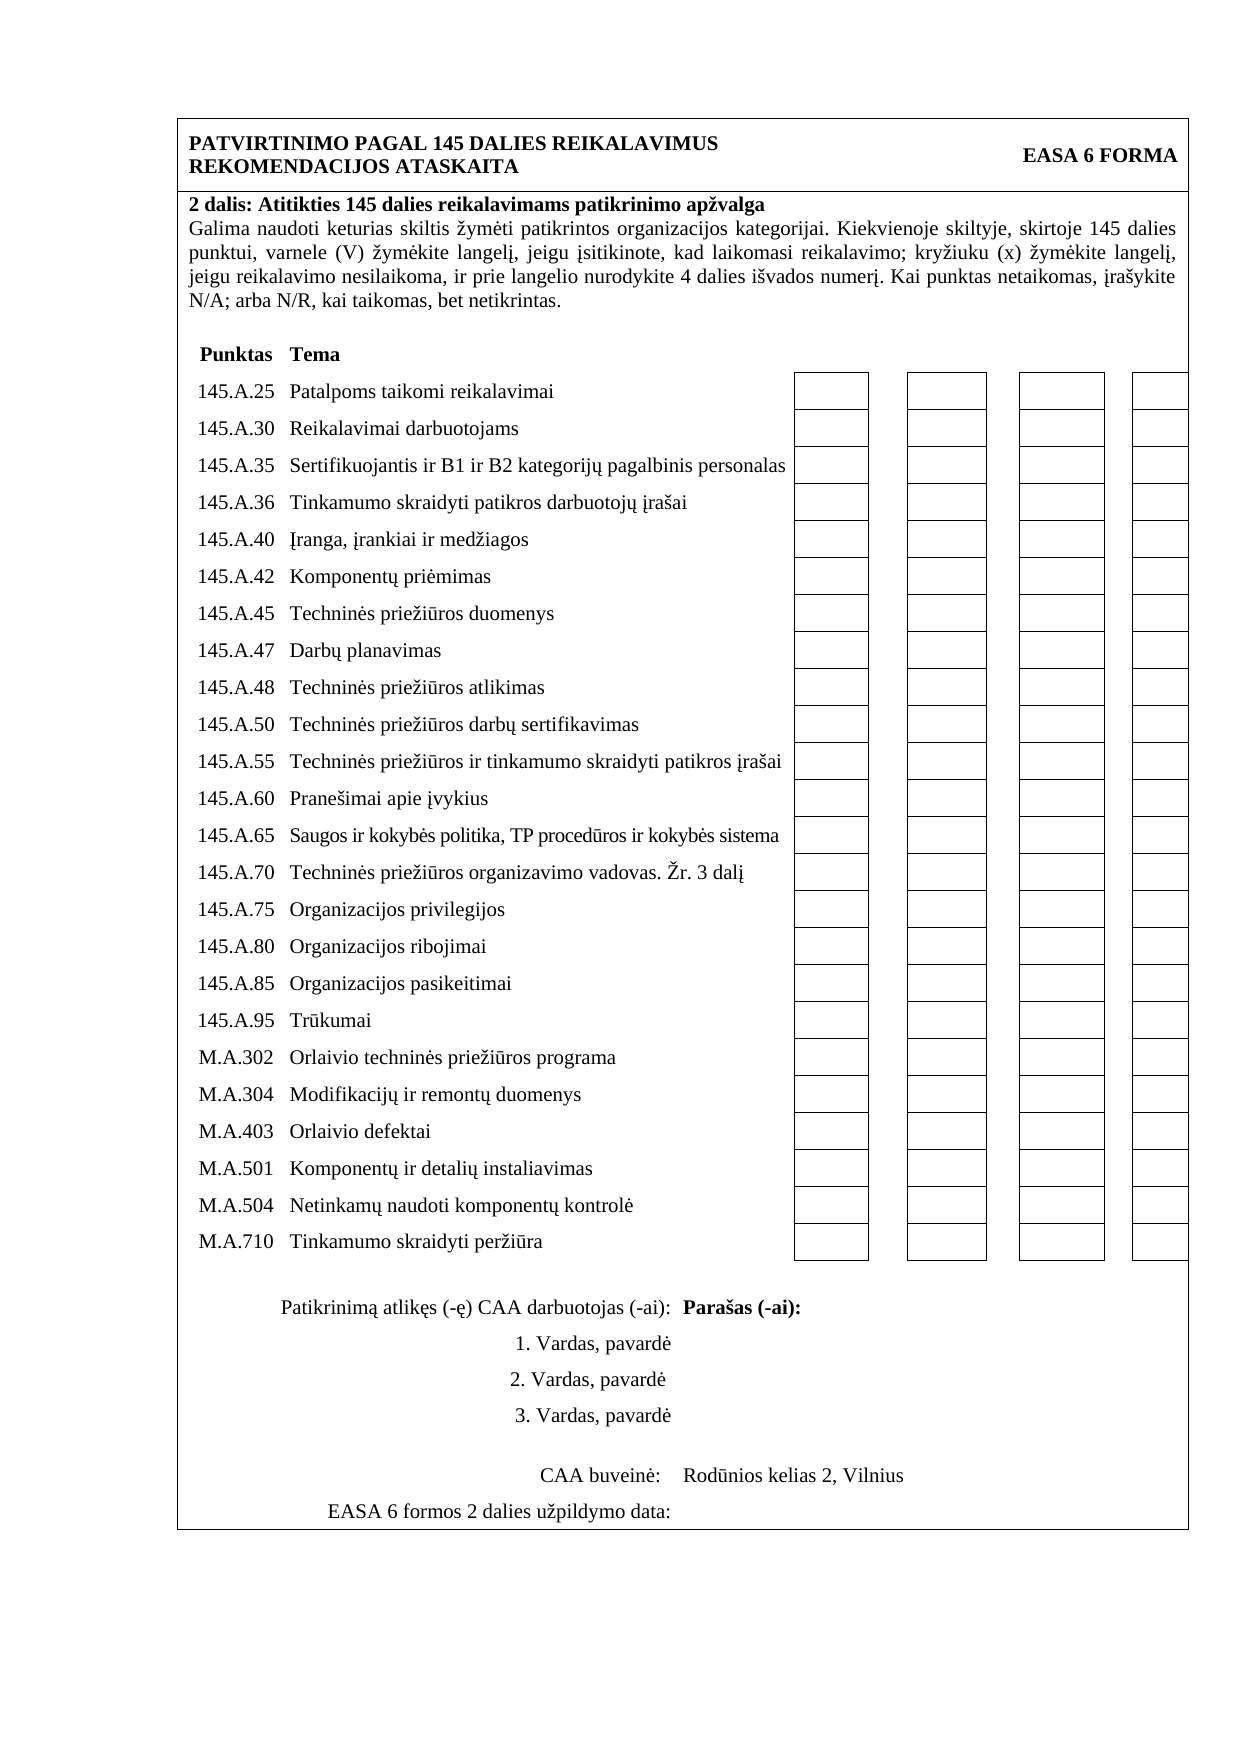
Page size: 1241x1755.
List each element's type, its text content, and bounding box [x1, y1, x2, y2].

table_cell [795, 1224, 868, 1259]
table_cell [987, 446, 1019, 483]
table_header PATVIRTINIMO PAGAL 145 DALIES REIKALAVIMUS REKOMENDACIJOS ATASKAITA [178, 119, 928, 191]
table_cell [795, 1076, 868, 1112]
table_cell 3. Vardas, pavardė [184, 1397, 677, 1457]
table_cell [677, 1361, 1183, 1397]
table_cell Pranešimai apie įvykius [283, 779, 794, 816]
table_cell [1105, 520, 1132, 557]
table_cell [677, 1397, 1183, 1457]
table_cell [1020, 780, 1104, 816]
table_cell [869, 446, 907, 483]
table_cell 145.A.50 [189, 705, 283, 742]
table_cell [869, 1001, 907, 1038]
table_cell 145.A.95 [189, 1001, 283, 1038]
table_cell [1133, 706, 1188, 742]
table_cell [908, 706, 986, 742]
table_cell M.A.710 [189, 1223, 283, 1259]
table_cell Organizacijos privilegijos [283, 890, 794, 927]
table_cell Komponentų priėmimas [283, 557, 794, 594]
table_cell [908, 1039, 986, 1074]
table_cell [1105, 409, 1132, 446]
table_cell [1020, 1113, 1104, 1148]
table_cell [869, 1075, 907, 1112]
table_cell [1105, 594, 1132, 631]
table_cell Techninės priežiūros atlikimas [283, 668, 794, 705]
table_cell [1020, 965, 1104, 1001]
table_cell [869, 594, 907, 631]
table_cell 145.A.40 [189, 520, 283, 557]
table_cell [908, 780, 986, 816]
table_cell [1105, 742, 1132, 779]
table_cell [795, 558, 868, 594]
table_cell 145.A.48 [189, 668, 283, 705]
table_cell [795, 595, 868, 631]
table_cell [1133, 817, 1188, 853]
table_cell [1133, 595, 1188, 631]
table_cell [795, 447, 868, 483]
table_cell [908, 891, 986, 927]
table_cell [795, 965, 868, 1001]
table_cell [1133, 484, 1188, 520]
table_cell [987, 520, 1019, 557]
table_cell [869, 1038, 907, 1074]
table_cell Techninės priežiūros duomenys [283, 594, 794, 631]
table_cell [869, 557, 907, 594]
table_cell [869, 927, 907, 964]
table_cell [908, 632, 986, 668]
table_cell Orlaivio techninės priežiūros programa [283, 1038, 794, 1074]
table_cell [1133, 373, 1188, 409]
table_cell 145.A.70 [189, 853, 283, 890]
table_cell Techninės priežiūros organizavimo vadovas. Žr. 3 dalį [283, 853, 794, 890]
table_cell Netinkamų naudoti komponentų kontrolė [283, 1186, 794, 1222]
table_header EASA 6 FORMA [929, 119, 1188, 191]
table_cell 145.A.75 [189, 890, 283, 927]
table_cell [1105, 1001, 1132, 1038]
table_cell [1133, 854, 1188, 890]
table_cell 145.A.47 [189, 631, 283, 668]
table_cell [987, 964, 1019, 1001]
table_cell [869, 1186, 907, 1222]
table_cell Patalpoms taikomi reikalavimai [283, 372, 794, 409]
table_cell 1. Vardas, pavardė [184, 1325, 677, 1361]
table_cell [1020, 1187, 1104, 1222]
table_cell [908, 817, 986, 853]
table_cell M.A.302 [189, 1038, 283, 1074]
table_cell [908, 1187, 986, 1222]
table_cell [908, 1076, 986, 1112]
table_cell [1105, 1186, 1132, 1222]
table_cell Techninės priežiūros ir tinkamumo skraidyti patikros įrašai [283, 742, 794, 779]
table_cell [908, 1113, 986, 1148]
table_cell [987, 853, 1019, 890]
table_cell [795, 928, 868, 964]
table_cell 145.A.55 [189, 742, 283, 779]
table_cell [795, 706, 868, 742]
table_cell M.A.304 [189, 1075, 283, 1112]
table_cell [1105, 927, 1132, 964]
table_cell Rodūnios kelias 2, Vilnius [677, 1457, 1183, 1493]
table_cell [987, 1075, 1019, 1112]
table_cell [908, 447, 986, 483]
table_cell 145.A.25 [189, 372, 283, 409]
table_cell [987, 1223, 1019, 1259]
table_cell [795, 817, 868, 853]
table_cell [1105, 816, 1132, 853]
table_cell [869, 705, 907, 742]
table_cell [987, 927, 1019, 964]
table_cell [987, 890, 1019, 927]
table_cell [677, 1325, 1183, 1361]
table_cell [869, 779, 907, 816]
table_cell Tinkamumo skraidyti peržiūra [283, 1223, 794, 1259]
table_cell [869, 631, 907, 668]
table_cell [1020, 669, 1104, 705]
table_cell [908, 1002, 986, 1038]
table_cell Trūkumai [283, 1001, 794, 1038]
table_cell Techninės priežiūros darbų sertifikavimas [283, 705, 794, 742]
table_cell [1133, 1076, 1188, 1112]
table_cell [795, 484, 868, 520]
table_cell 2 dalis: Atitikties 145 dalies reikalavimams patikrinimo apžvalga Galima naudoti keturias skiltis žymėti patikrintos organizacijos kategorijai. Kiekvienoje skiltyje, skirtoje 145 dalies punktui, varnele (V) žymėkite langelį, jeigu įsitikinote, kad laikomasi reikalavimo; kryžiuku (x) žymėkite langelį, jeigu reikalavimo nesilaikoma, ir prie langelio nurodykite 4 dalies išvados numerį. Kai punktas netaikomas, įrašykite N/A; arba N/R, kai taikomas, bet netikrintas. [178, 192, 1188, 1529]
table_cell [1105, 483, 1132, 520]
table_cell [1133, 928, 1188, 964]
table_cell [1133, 669, 1188, 705]
table_cell [1105, 1223, 1132, 1259]
table_cell M.A.501 [189, 1149, 283, 1186]
table_cell M.A.403 [189, 1112, 283, 1148]
table_cell [1020, 373, 1104, 409]
table_cell Organizacijos pasikeitimai [283, 964, 794, 1001]
table_cell 145.A.80 [189, 927, 283, 964]
table_cell [1105, 372, 1132, 409]
table_cell [795, 410, 868, 446]
table_cell [795, 1187, 868, 1222]
table_cell [987, 1186, 1019, 1222]
table_cell 145.A.30 [189, 409, 283, 446]
table_cell [795, 780, 868, 816]
table_cell [1105, 890, 1132, 927]
table_cell [908, 410, 986, 446]
table_cell [1133, 965, 1188, 1001]
table_cell [869, 742, 907, 779]
table_cell [795, 891, 868, 927]
table_cell [908, 1224, 986, 1259]
table_cell [908, 595, 986, 631]
table_cell [869, 890, 907, 927]
table_cell [908, 965, 986, 1001]
table_cell [1020, 706, 1104, 742]
table_cell [1105, 1038, 1132, 1074]
table_cell [987, 779, 1019, 816]
table_cell [987, 594, 1019, 631]
table_cell [1105, 1149, 1132, 1186]
table_cell [869, 372, 907, 409]
table_cell [869, 1112, 907, 1148]
table_cell [987, 1112, 1019, 1148]
table_cell [1020, 1039, 1104, 1074]
table_cell [987, 742, 1019, 779]
table_cell 145.A.36 [189, 483, 283, 520]
table_cell [795, 854, 868, 890]
table_cell EASA 6 formos 2 dalies užpildymo data: [184, 1493, 677, 1529]
table_cell [1020, 928, 1104, 964]
table_cell [908, 854, 986, 890]
table_cell [869, 1223, 907, 1259]
table_cell [1105, 1075, 1132, 1112]
table_cell [1105, 668, 1132, 705]
table_cell [1133, 780, 1188, 816]
table_cell [987, 705, 1019, 742]
table_cell [908, 1150, 986, 1186]
table_cell [1105, 853, 1132, 890]
table_cell [869, 483, 907, 520]
table_cell [795, 1039, 868, 1074]
table_cell [1105, 705, 1132, 742]
table_cell [1133, 1150, 1188, 1186]
table_cell [795, 632, 868, 668]
table_cell [869, 853, 907, 890]
table_cell Reikalavimai darbuotojams [283, 409, 794, 446]
table_cell [987, 1038, 1019, 1074]
table_cell [1020, 521, 1104, 557]
table_cell Sertifikuojantis ir B1 ir B2 kategorijų pagalbinis personalas [283, 446, 794, 483]
table_cell [795, 743, 868, 779]
table_cell Modifikacijų ir remontų duomenys [283, 1075, 794, 1112]
table_cell [1020, 447, 1104, 483]
table_cell [1133, 410, 1188, 446]
table_header Patikrinimą atlikęs (-ę) CAA darbuotojas (-ai): [184, 1289, 677, 1325]
table_cell [869, 964, 907, 1001]
table_cell [987, 557, 1019, 594]
table_cell [1105, 557, 1132, 594]
table_header [795, 336, 1188, 372]
table_cell [1133, 558, 1188, 594]
table_cell [869, 520, 907, 557]
table_cell [795, 521, 868, 557]
table_cell [869, 1149, 907, 1186]
table_cell [1133, 521, 1188, 557]
table_cell [987, 816, 1019, 853]
table_cell [1133, 891, 1188, 927]
table_cell [987, 372, 1019, 409]
table_cell [795, 669, 868, 705]
table_cell [987, 631, 1019, 668]
table_cell [1020, 891, 1104, 927]
table_cell Tinkamumo skraidyti patikros darbuotojų įrašai [283, 483, 794, 520]
table_header Parašas (-ai): [677, 1289, 1183, 1325]
table_cell [908, 558, 986, 594]
table_cell [987, 668, 1019, 705]
table_cell [1105, 1112, 1132, 1148]
table_cell [987, 483, 1019, 520]
table_cell [987, 1149, 1019, 1186]
table_cell Organizacijos ribojimai [283, 927, 794, 964]
table_cell [1133, 1224, 1188, 1259]
table_cell [1020, 595, 1104, 631]
table_cell [987, 1001, 1019, 1038]
table_cell [1020, 484, 1104, 520]
table_cell 145.A.65 [189, 816, 283, 853]
table_cell [1133, 1113, 1188, 1148]
table_header Tema [283, 336, 795, 372]
table_cell Darbų planavimas [283, 631, 794, 668]
table_cell 145.A.35 [189, 446, 283, 483]
table_cell 145.A.45 [189, 594, 283, 631]
table_cell [1020, 632, 1104, 668]
table_cell [908, 928, 986, 964]
table_cell [795, 1113, 868, 1148]
table_cell [1020, 854, 1104, 890]
table_cell [1020, 817, 1104, 853]
table_cell [795, 1002, 868, 1038]
table_cell [1020, 410, 1104, 446]
table_cell [869, 668, 907, 705]
table_cell [1133, 1187, 1188, 1222]
table_cell [1105, 964, 1132, 1001]
table_cell [1133, 447, 1188, 483]
table_cell [1133, 1002, 1188, 1038]
table_cell [1105, 779, 1132, 816]
table_cell 2. Vardas, pavardė [184, 1361, 677, 1397]
table_cell [1020, 1224, 1104, 1259]
table_cell [677, 1493, 1183, 1529]
table_header Punktas [189, 336, 283, 372]
table_cell 145.A.85 [189, 964, 283, 1001]
table_cell [869, 816, 907, 853]
table_cell [795, 1150, 868, 1186]
table_cell [1020, 1002, 1104, 1038]
table_cell Saugos ir kokybės politika, TP procedūros ir kokybės sistema [283, 816, 794, 853]
table_cell [1020, 743, 1104, 779]
table_cell [908, 669, 986, 705]
table_cell CAA buveinė: [184, 1457, 677, 1493]
table_cell [1105, 631, 1132, 668]
table_cell Įranga, įrankiai ir medžiagos [283, 520, 794, 557]
table_cell [1020, 558, 1104, 594]
table_cell [1105, 446, 1132, 483]
table_cell [908, 743, 986, 779]
table_cell M.A.504 [189, 1186, 283, 1222]
table_cell [869, 409, 907, 446]
table_cell [1133, 743, 1188, 779]
table_cell [1020, 1150, 1104, 1186]
table_cell [987, 409, 1019, 446]
table_cell [1133, 632, 1188, 668]
table_cell Orlaivio defektai [283, 1112, 794, 1148]
table_cell [908, 521, 986, 557]
table_cell Komponentų ir detalių instaliavimas [283, 1149, 794, 1186]
table_cell [1133, 1039, 1188, 1074]
table_cell [908, 373, 986, 409]
table_cell [795, 373, 868, 409]
table_cell [1020, 1076, 1104, 1112]
table_cell 145.A.60 [189, 779, 283, 816]
table_cell [908, 484, 986, 520]
table_cell 145.A.42 [189, 557, 283, 594]
